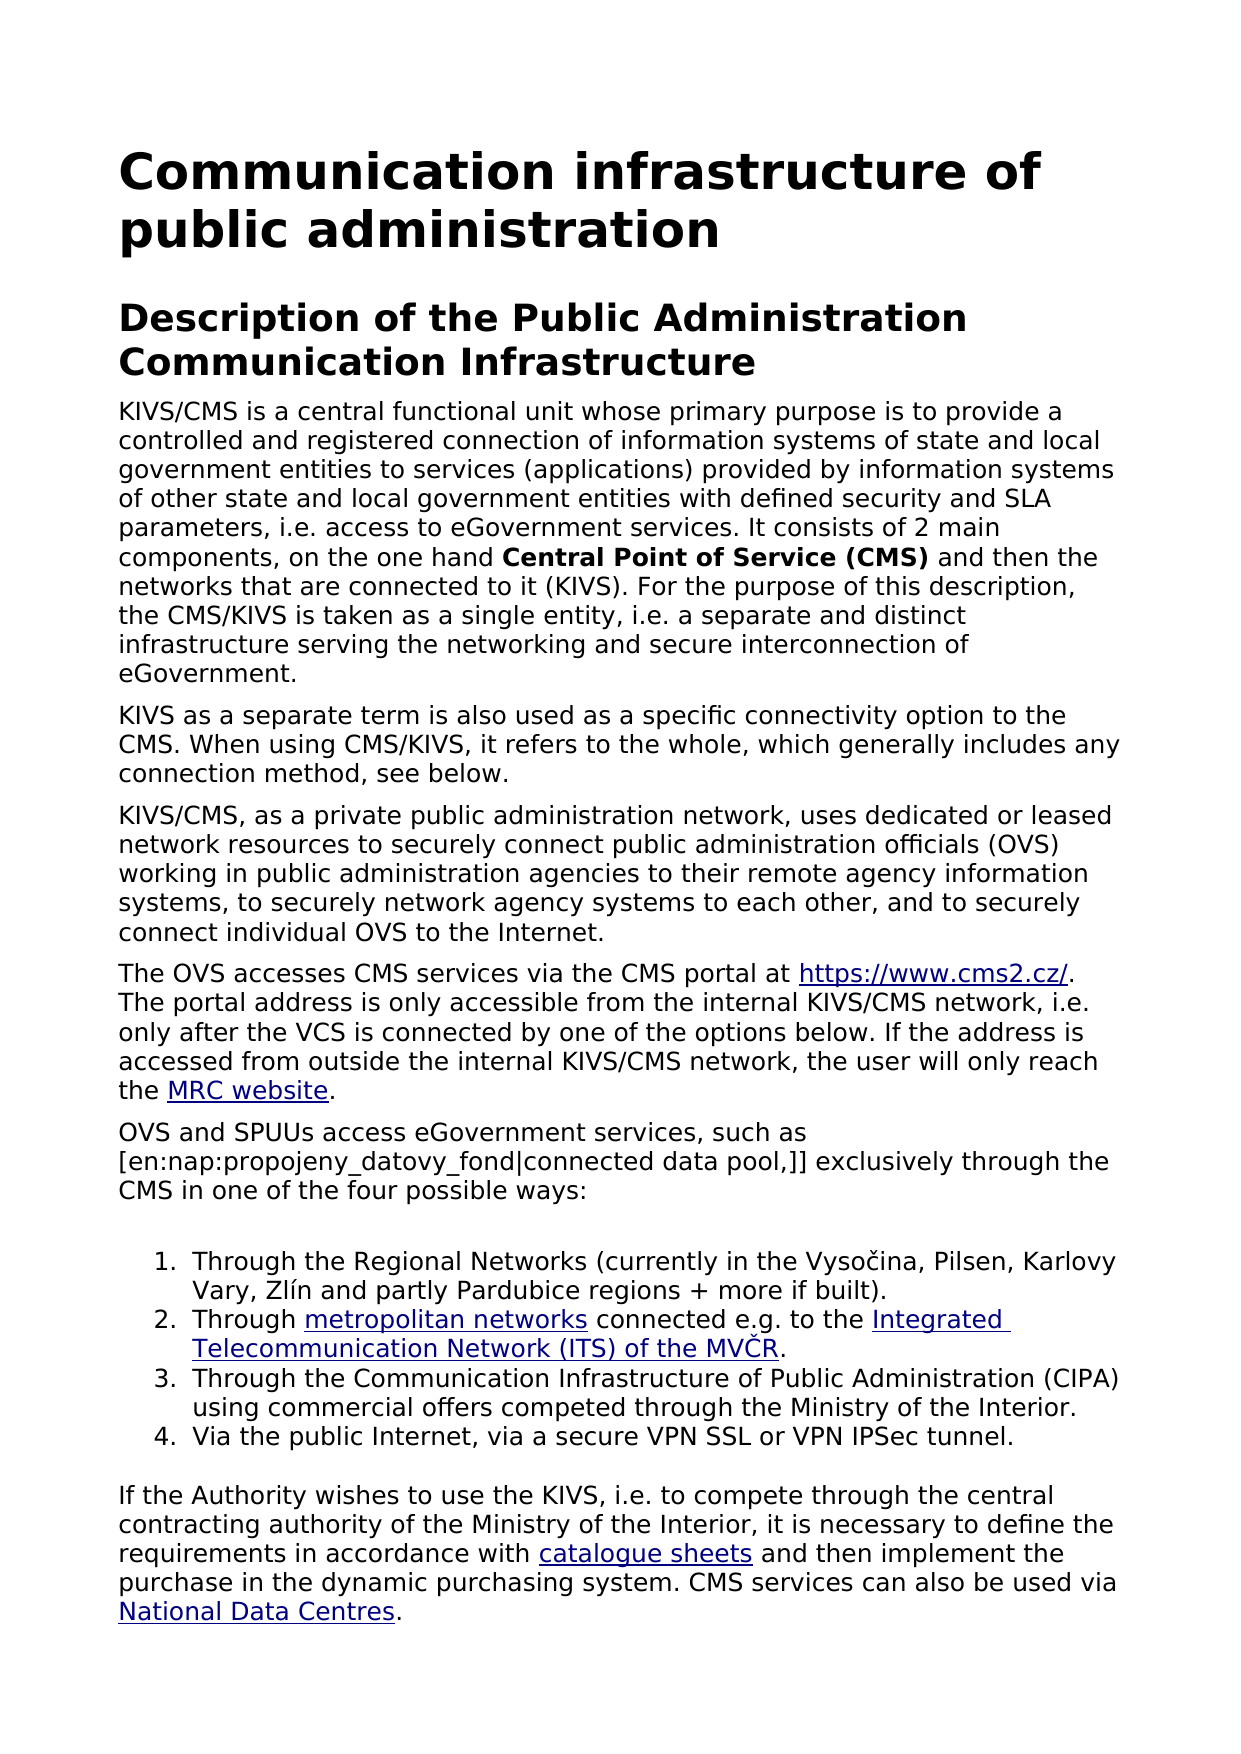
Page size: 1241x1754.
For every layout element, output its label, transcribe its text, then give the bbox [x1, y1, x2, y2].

text KIVS/CMS, as a private public administration network, uses dedicated or leased network resources to securely connect public administration officials (OVS) working in public administration agencies to their remote agency information systems, to securely network agency systems to each other, and to securely connect individual OVS to the Internet. [118, 801, 1122, 947]
text KIVS/CMS is a central functional unit whose primary purpose is to provide a controlled and registered connection of information systems of state and local government entities to services (applications) provided by information systems of other state and local government entities with defined security and SLA parameters, i.e. access to eGovernment services. It consists of 2 main components, on the one hand Central Point of Service (CMS) and then the networks that are connected to it (KIVS). For the purpose of this description, the CMS/KIVS is taken as a single entity, i.e. a separate and distinct infrastructure serving the networking and secure interconnection of eGovernment. [118, 397, 1122, 688]
subtitle Communication infrastructure of public administration [118, 143, 1122, 259]
text KIVS as a separate term is also used as a specific connectivity option to the CMS. When using CMS/KIVS, it refers to the whole, which generally includes any connection method, see below. [118, 701, 1122, 788]
list Via the public Internet, via a secure VPN SSL or VPN IPSec tunnel. [177, 1422, 1122, 1451]
list Through the Regional Networks (currently in the Vysočina, Pilsen, Karlovy Vary, Zlín and partly Pardubice regions + more if built). [177, 1247, 1122, 1306]
list Through the Communication Infrastructure of Public Administration (CIPA) using commercial offers competed through the Ministry of the Interior. [177, 1364, 1122, 1422]
text OVS and SPUUs access eGovernment services, such as [en:nap:propojeny_datovy_fond|connected data pool,]] exclusively through the CMS in one of the four possible ways: [118, 1118, 1122, 1205]
text If the Authority wishes to use the KIVS, i.e. to compete through the central contracting authority of the Ministry of the Interior, it is necessary to define the requirements in accordance with catalogue sheets and then implement the purchase in the dynamic purchasing system. CMS services can also be used via National Data Centres. [118, 1481, 1122, 1627]
list Through metropolitan networks connected e.g. to the Integrated Telecommunication Network (ITS) of the MVČR. [177, 1306, 1122, 1364]
text The OVS accesses CMS services via the CMS portal at https://www.cms2.cz/. The portal address is only accessible from the internal KIVS/CMS network, i.e. only after the VCS is connected by one of the options below. If the address is accessed from outside the internal KIVS/CMS network, the user will only reach the MRC website. [118, 959, 1122, 1105]
subtitle Description of the Public Administration Communication Infrastructure [118, 297, 1122, 384]
